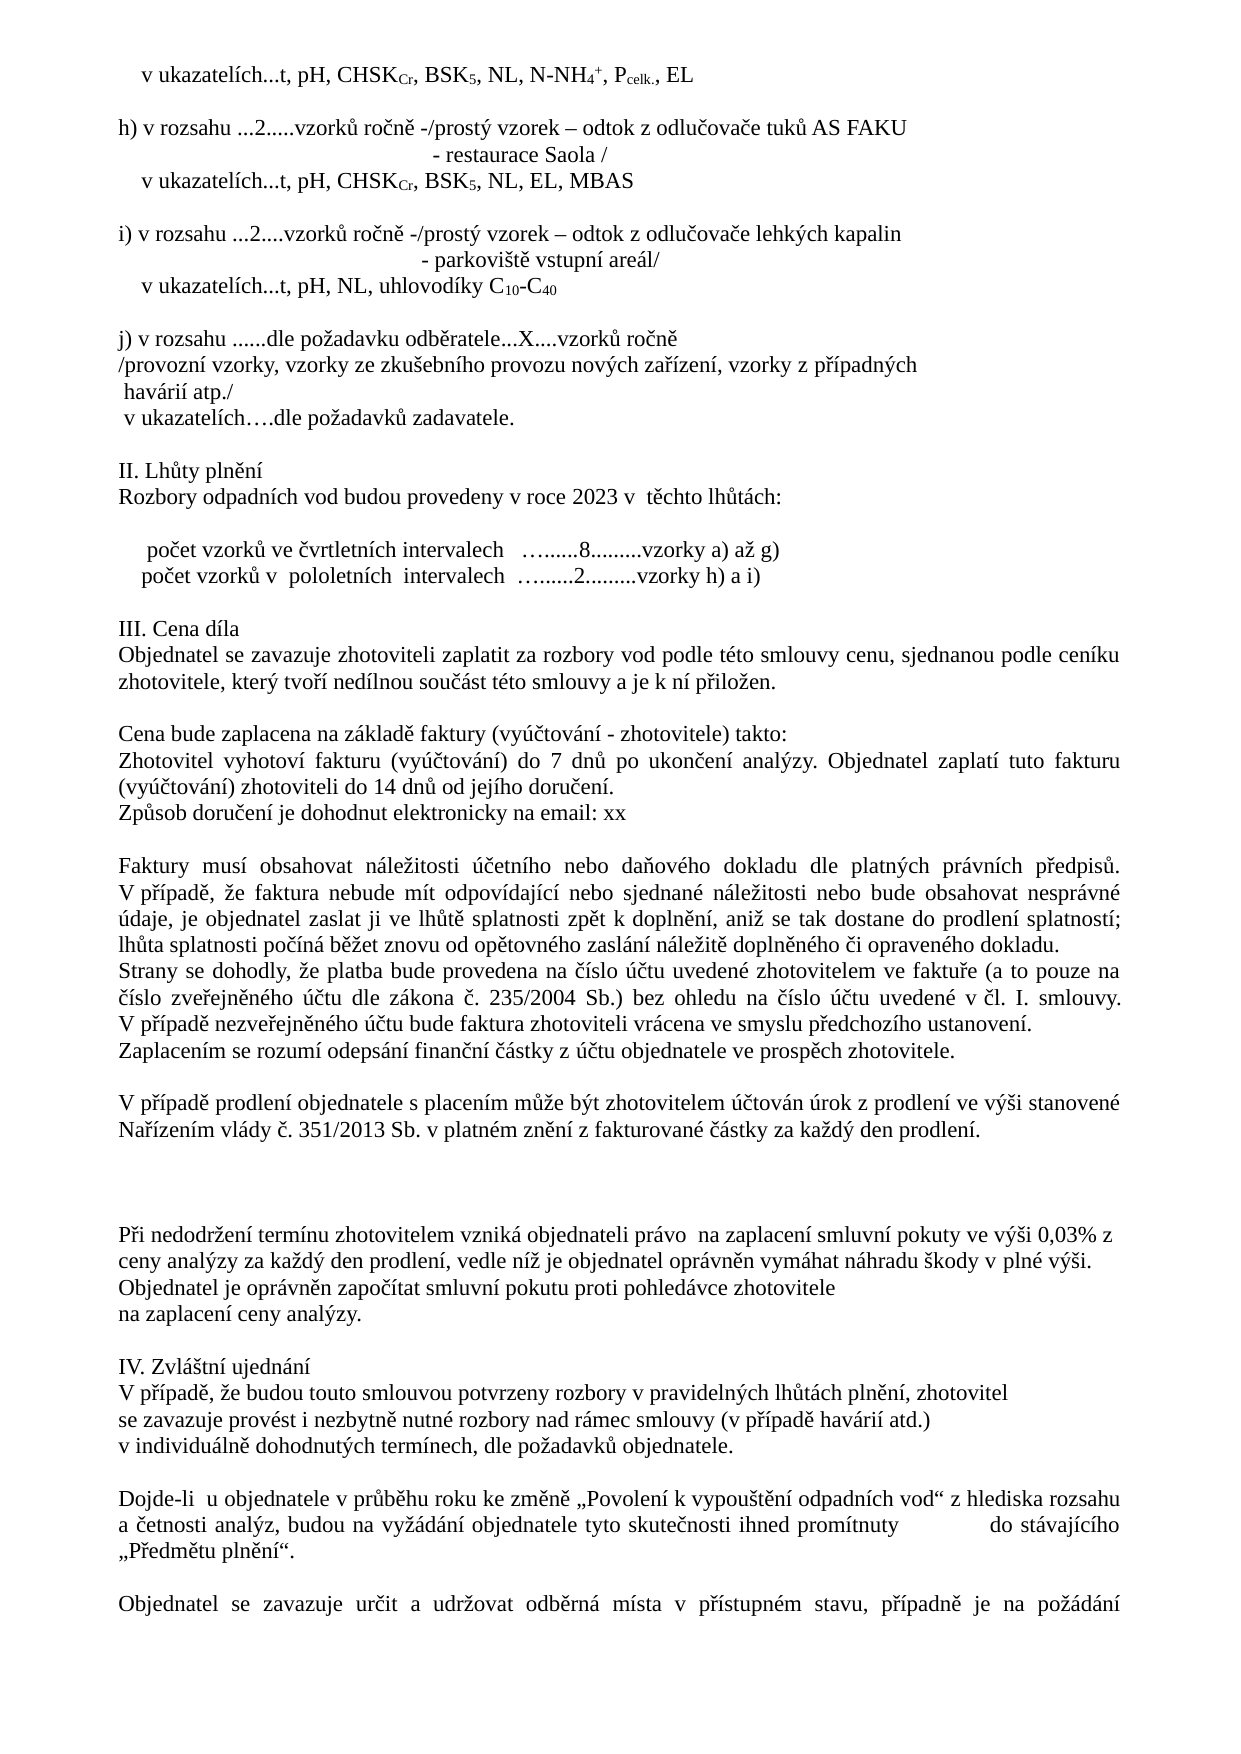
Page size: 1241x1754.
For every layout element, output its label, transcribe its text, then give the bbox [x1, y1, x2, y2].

text Zhotovitel vyhotoví fakturu (vyúčtování) do 7 dnů po ukončení analýzy. Objednatel zaplatí tuto fakturu (vyúčtování) zhotoviteli do 14 dnů od jejího doručení. [118, 747, 1122, 799]
text III. Cena díla [118, 615, 1122, 641]
text Při nedodržení termínu zhotovitelem vzniká objednateli právo na zaplacení smluvní pokuty ve výši 0,03% z ceny analýzy za každý den prodlení, vedle níž je objednatel oprávněn vymáhat náhradu škody v plné výši. Objednatel je oprávněn započítat smluvní pokutu proti pohledávce zhotovitele [118, 1221, 1122, 1300]
text havárií atp./ [118, 378, 1122, 404]
text Faktury musí obsahovat náležitosti účetního nebo daňového dokladu dle platných právních předpisů. V případě, že faktura nebude mít odpovídající nebo sjednané náležitosti nebo bude obsahovat nesprávné údaje, je objednatel zaslat ji ve lhůtě splatnosti zpět k doplnění, aniž se tak dostane do prodlení splatností; lhůta splatnosti počíná běžet znovu od opětovného zaslání náležitě doplněného či opraveného dokladu. [118, 852, 1122, 958]
text Způsob doručení je dohodnut elektronicky na email: xx [118, 799, 1122, 826]
text i) v rozsahu ...2....vzorků ročně -/prostý vzorek – odtok z odlučovače lehkých kapalin [118, 220, 1122, 246]
text /provozní vzorky, vzorky ze zkušebního provozu nových zařízení, vzorky z případných [118, 351, 1122, 378]
text v ukazatelích...t, pH, CHSKCr, BSK5, NL, N-NH4+, Pcelk., EL [118, 62, 1122, 88]
text V případě, že budou touto smlouvou potvrzeny rozbory v pravidelných lhůtách plnění, zhotovitel [118, 1379, 1122, 1406]
text v ukazatelích….dle požadavků zadavatele. [118, 404, 1122, 431]
text Cena bude zaplacena na základě faktury (vyúčtování - zhotovitele) takto: [118, 720, 1122, 747]
text Objednatel se zavazuje zhotoviteli zaplatit za rozbory vod podle této smlouvy cenu, sjednanou podle ceníku zhotovitele, který tvoří nedílnou součást této smlouvy a je k ní přiložen. [118, 641, 1122, 694]
text počet vzorků ve čvrtletních intervalech …......8.........vzorky a) až g) [118, 536, 1122, 562]
text v ukazatelích...t, pH, CHSKCr, BSK5, NL, EL, MBAS [118, 167, 1122, 193]
text Rozbory odpadních vod budou provedeny v roce 2023 v těchto lhůtách: [118, 483, 1122, 509]
text v individuálně dohodnutých termínech, dle požadavků objednatele. [118, 1432, 1122, 1458]
text Strany se dohodly, že platba bude provedena na číslo účtu uvedené zhotovitelem ve faktuře (a to pouze na číslo zveřejněného účtu dle zákona č. 235/2004 Sb.) bez ohledu na číslo účtu uvedené v čl. I. smlouvy. V případě nezveřejněného účtu bude faktura zhotoviteli vrácena ve smyslu předchozího ustanovení. [118, 958, 1122, 1037]
text h) v rozsahu ...2.....vzorků ročně -/prostý vzorek – odtok z odlučovače tuků AS FAKU [118, 114, 1122, 141]
text - restaurace Saola / [118, 141, 1122, 167]
text Objednatel se zavazuje určit a udržovat odběrná místa v přístupném stavu, případně je na požádání [118, 1590, 1122, 1616]
text j) v rozsahu ......dle požadavku odběratele...X....vzorků ročně [118, 325, 1122, 351]
text IV. Zvláštní ujednání [118, 1353, 1122, 1379]
text V případě prodlení objednatele s placením může být zhotovitelem účtován úrok z prodlení ve výši stanovené Nařízením vlády č. 351/2013 Sb. v platném znění z fakturované částky za každý den prodlení. [118, 1089, 1122, 1142]
text na zaplacení ceny analýzy. [118, 1300, 1122, 1327]
text II. Lhůty plnění [118, 457, 1122, 483]
text se zavazuje provést i nezbytně nutné rozbory nad rámec smlouvy (v případě havárií atd.) [118, 1406, 1122, 1432]
text Zaplacením se rozumí odepsání finanční částky z účtu objednatele ve prospěch zhotovitele. [118, 1037, 1122, 1063]
text v ukazatelích...t, pH, NL, uhlovodíky C10-C40 [118, 272, 1122, 299]
text Dojde-li u objednatele v průběhu roku ke změně „Povolení k vypouštění odpadních vod“ z hlediska rozsahu a četnosti analýz, budou na vyžádání objednatele tyto skutečnosti ihned promítnuty do stávajícího „Předmětu plnění“. [118, 1485, 1122, 1564]
text počet vzorků v pololetních intervalech …......2.........vzorky h) a i) [118, 562, 1122, 589]
text - parkoviště vstupní areál/ [118, 246, 1122, 272]
